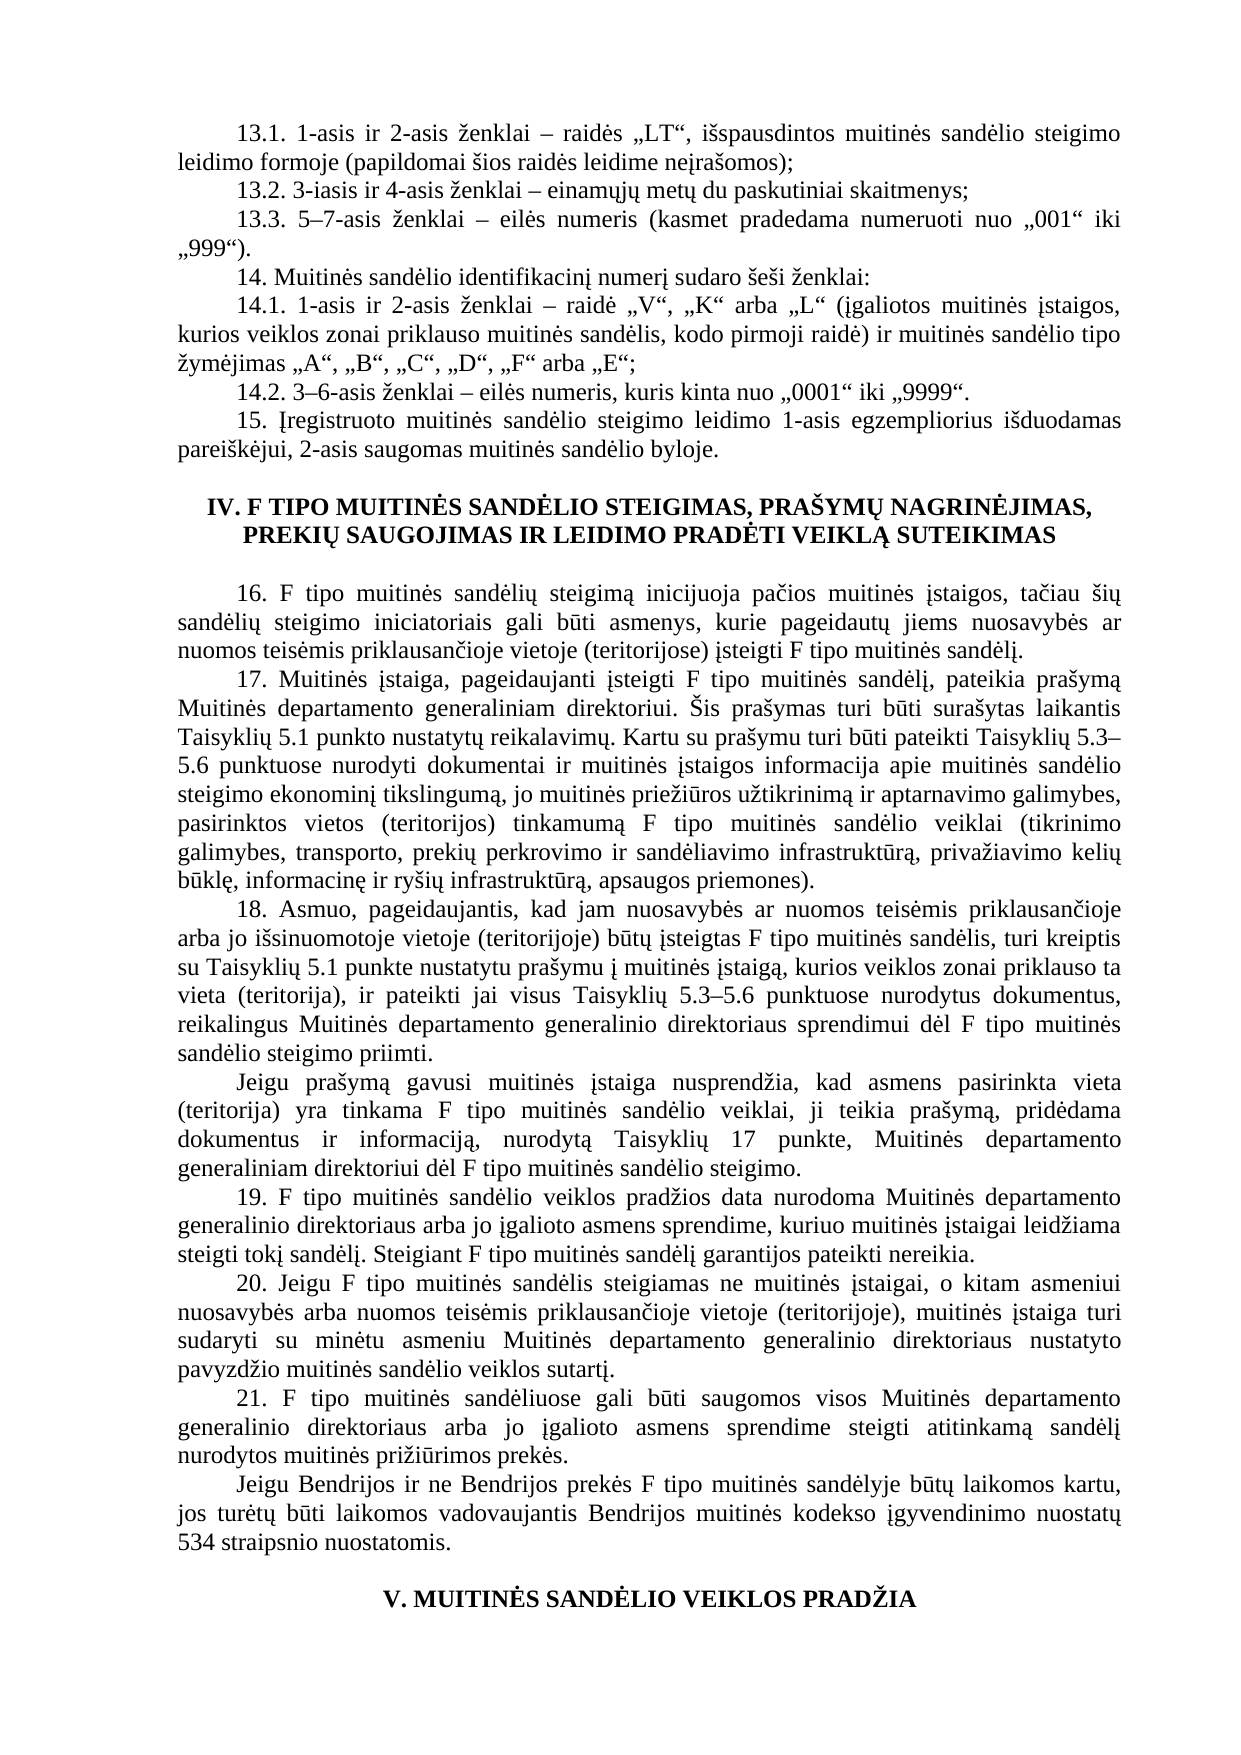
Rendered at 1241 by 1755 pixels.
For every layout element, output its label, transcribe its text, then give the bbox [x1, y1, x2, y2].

text V. MUITINĖS SANDĖLIO VEIKLOS PRADŽIA [177, 1584, 1122, 1613]
text Jeigu prašymą gavusi muitinės įstaiga nusprendžia, kad asmens pasirinkta vieta (teritorija) yra tinkama F tipo muitinės sandėlio veiklai, ji teikia prašymą, pridėdama dokumentus ir informaciją, nurodytą Taisyklių 17 punkte, Muitinės departamento generaliniam direktoriui dėl F tipo muitinės sandėlio steigimo. [177, 1067, 1122, 1182]
text 14.2. 3–6-asis ženklai – eilės numeris, kuris kinta nuo „0001“ iki „9999“. [177, 377, 1122, 406]
text 15. Įregistruoto muitinės sandėlio steigimo leidimo 1-asis egzempliorius išduodamas pareiškėjui, 2-asis saugomas muitinės sandėlio byloje. [177, 406, 1122, 463]
text 19. F tipo muitinės sandėlio veiklos pradžios data nurodoma Muitinės departamento generalinio direktoriaus arba jo įgalioto asmens sprendime, kuriuo muitinės įstaigai leidžiama steigti tokį sandėlį. Steigiant F tipo muitinės sandėlį garantijos pateikti nereikia. [177, 1182, 1122, 1268]
text 16. F tipo muitinės sandėlių steigimą inicijuoja pačios muitinės įstaigos, tačiau šių sandėlių steigimo iniciatoriais gali būti asmenys, kurie pageidautų jiems nuosavybės ar nuomos teisėmis priklausančioje vietoje (teritorijose) įsteigti F tipo muitinės sandėlį. [177, 578, 1122, 664]
text 21. F tipo muitinės sandėliuose gali būti saugomos visos Muitinės departamento generalinio direktoriaus arba jo įgalioto asmens sprendime steigti atitinkamą sandėlį nurodytos muitinės prižiūrimos prekės. [177, 1383, 1122, 1469]
text 14. Muitinės sandėlio identifikacinį numerį sudaro šeši ženklai: [177, 262, 1122, 291]
text 13.3. 5–7-asis ženklai – eilės numeris (kasmet pradedama numeruoti nuo „001“ iki „999“). [177, 204, 1122, 262]
text 13.2. 3-iasis ir 4-asis ženklai – einamųjų metų du paskutiniai skaitmenys; [177, 176, 1122, 204]
text 18. Asmuo, pageidaujantis, kad jam nuosavybės ar nuomos teisėmis priklausančioje arba jo išsinuomotoje vietoje (teritorijoje) būtų įsteigtas F tipo muitinės sandėlis, turi kreiptis su Taisyklių 5.1 punkte nustatytu prašymu į muitinės įstaigą, kurios veiklos zonai priklauso ta vieta (teritorija), ir pateikti jai visus Taisyklių 5.3–5.6 punktuose nurodytus dokumentus, reikalingus Muitinės departamento generalinio direktoriaus sprendimui dėl F tipo muitinės sandėlio steigimo priimti. [177, 894, 1122, 1067]
text Jeigu Bendrijos ir ne Bendrijos prekės F tipo muitinės sandėlyje būtų laikomos kartu, jos turėtų būti laikomos vadovaujantis Bendrijos muitinės kodekso įgyvendinimo nuostatų 534 straipsnio nuostatomis. [177, 1469, 1122, 1556]
text IV. F TIPO MUITINĖS SANDĖLIO STEIGIMAS, PRAŠYMŲ NAGRINĖJIMAS, PREKIŲ SAUGOJIMAS IR LEIDIMO PRADĖTI VEIKLĄ SUTEIKIMAS [177, 492, 1122, 549]
text 17. Muitinės įstaiga, pageidaujanti įsteigti F tipo muitinės sandėlį, pateikia prašymą Muitinės departamento generaliniam direktoriui. Šis prašymas turi būti surašytas laikantis Taisyklių 5.1 punkto nustatytų reikalavimų. Kartu su prašymu turi būti pateikti Taisyklių 5.3–5.6 punktuose nurodyti dokumentai ir muitinės įstaigos informacija apie muitinės sandėlio steigimo ekonominį tikslingumą, jo muitinės priežiūros užtikrinimą ir aptarnavimo galimybes, pasirinktos vietos (teritorijos) tinkamumą F tipo muitinės sandėlio veiklai (tikrinimo galimybes, transporto, prekių perkrovimo ir sandėliavimo infrastruktūrą, privažiavimo kelių būklę, informacinę ir ryšių infrastruktūrą, apsaugos priemones). [177, 664, 1122, 894]
text 20. Jeigu F tipo muitinės sandėlis steigiamas ne muitinės įstaigai, o kitam asmeniui nuosavybės arba nuomos teisėmis priklausančioje vietoje (teritorijoje), muitinės įstaiga turi sudaryti su minėtu asmeniu Muitinės departamento generalinio direktoriaus nustatyto pavyzdžio muitinės sandėlio veiklos sutartį. [177, 1268, 1122, 1383]
text 14.1. 1-asis ir 2-asis ženklai – raidė „V“, „K“ arba „L“ (įgaliotos muitinės įstaigos, kurios veiklos zonai priklauso muitinės sandėlis, kodo pirmoji raidė) ir muitinės sandėlio tipo žymėjimas „A“, „B“, „C“, „D“, „F“ arba „E“; [177, 291, 1122, 377]
text 13.1. 1-asis ir 2-asis ženklai – raidės „LT“, išspausdintos muitinės sandėlio steigimo leidimo formoje (papildomai šios raidės leidime neįrašomos); [177, 118, 1122, 176]
